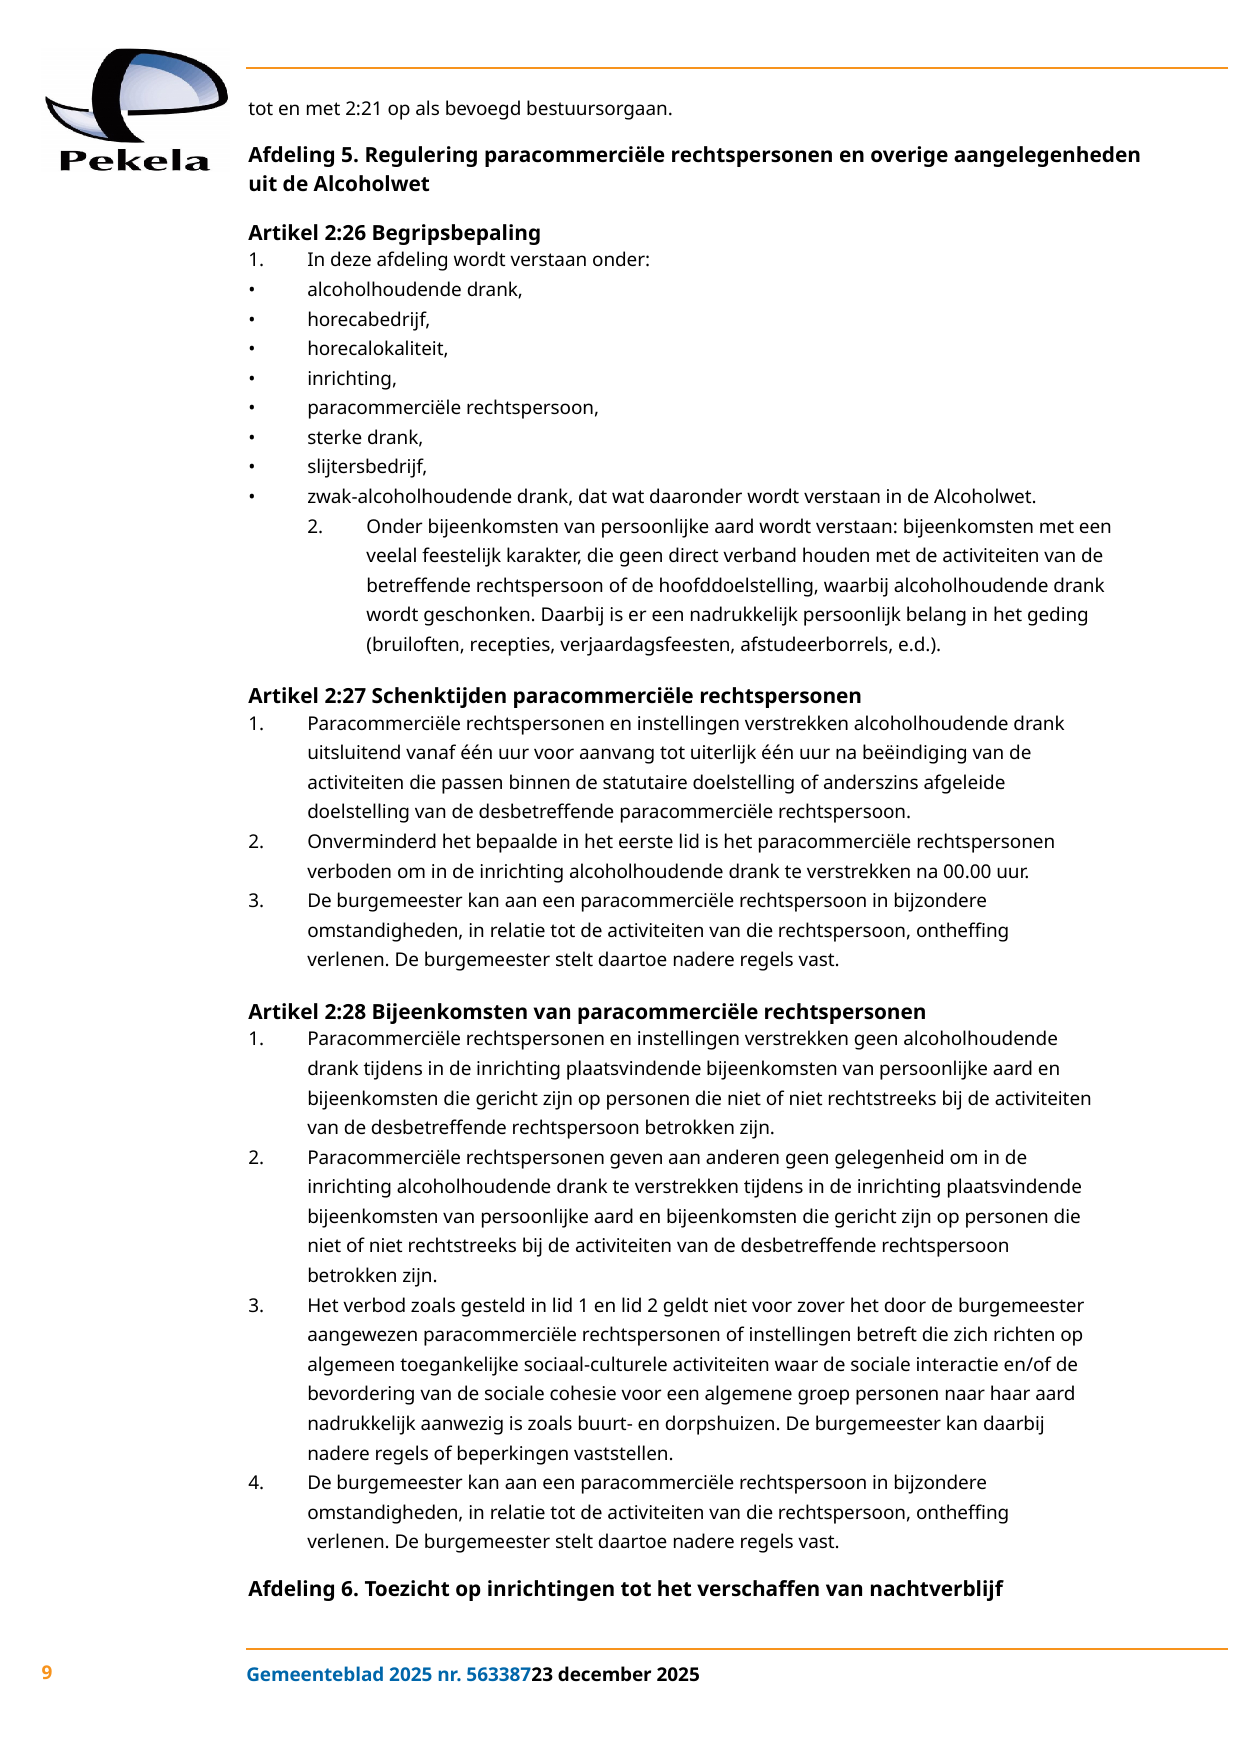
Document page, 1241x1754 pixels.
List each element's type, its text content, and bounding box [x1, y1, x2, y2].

text Afdeling 5. Regulering paracommerciële rechtspersonen en overige aangelegenheden uit de Alcoholwet [248, 140, 1152, 197]
list inrichting alcoholhoudende drank te verstrekken tijdens in de inrichting plaatsvindende [248, 1173, 1152, 1199]
list De burgemeester kan aan een paracommerciële rechtspersoon in bijzondere [248, 1469, 1152, 1495]
list Onder bijeenkomsten van persoonlijke aard wordt verstaan: bijeenkomsten met een veelal feestelijk karakter, die geen direct verband houden met de activiteiten van de betreffende rechtspersoon of de hoofddoelstelling, waarbij alcoholhoudende drank wordt geschonken. Daarbij is er een nadrukkelijk persoonlijk belang in het geding (bruiloften, recepties, verjaardagsfeesten, afstudeerborrels, e.d.). [307, 513, 1152, 657]
list drank tijdens in de inrichting plaatsvindende bijeenkomsten van persoonlijke aard en [248, 1055, 1152, 1081]
list alcoholhoudende drank, [248, 276, 1152, 302]
text Afdeling 6. Toezicht op inrichtingen tot het verschaffen van nachtverblijf [248, 1574, 1152, 1602]
list paracommerciële rechtspersoon, [248, 394, 1152, 420]
list horecalokaliteit, [248, 335, 1152, 361]
list sterke drank, [248, 424, 1152, 450]
list In deze afdeling wordt verstaan onder: [248, 247, 1152, 272]
list horecabedrijf, [248, 306, 1152, 331]
list aangewezen paracommerciële rechtspersonen of instellingen betreft die zich richten op [248, 1321, 1152, 1347]
list Paracommerciële rechtspersonen geven aan anderen geen gelegenheid om in de [248, 1144, 1152, 1169]
list bijeenkomsten van persoonlijke aard en bijeenkomsten die gericht zijn op personen die [248, 1203, 1152, 1229]
list verboden om in de inrichting alcoholhoudende drank te verstrekken na 00.00 uur. [248, 858, 1152, 884]
list uitsluitend vanaf één uur voor aanvang tot uiterlijk één uur na beëindiging van de [248, 739, 1152, 765]
list nadere regels of beperkingen vaststellen. [248, 1440, 1152, 1465]
list betrokken zijn. [248, 1262, 1152, 1288]
list algemeen toegankelijke sociaal-culturele activiteiten waar de sociale interactie en/of de [248, 1351, 1152, 1377]
list slijtersbedrijf, [248, 454, 1152, 479]
text tot en met 2:21 op als bevoegd bestuursorgaan. [248, 95, 1152, 121]
list Het verbod zoals gesteld in lid 1 en lid 2 geldt niet voor zover het door de burgemeester [248, 1292, 1152, 1317]
list zwak-alcoholhoudende drank, dat wat daaronder wordt verstaan in de Alcoholwet. [248, 483, 1152, 509]
list Onverminderd het bepaalde in het eerste lid is het paracommerciële rechtspersonen [248, 828, 1152, 854]
list bevordering van de sociale cohesie voor een algemene groep personen naar haar aard [248, 1381, 1152, 1406]
list verlenen. De burgemeester stelt daartoe nadere regels vast. [248, 1528, 1152, 1554]
list omstandigheden, in relatie tot de activiteiten van die rechtspersoon, ontheffing [248, 1499, 1152, 1524]
text Artikel 2:28 Bijeenkomsten van paracommerciële rechtspersonen [248, 997, 1152, 1026]
text Artikel 2:26 Begripsbepaling [248, 218, 1152, 247]
list van de desbetreffende rechtspersoon betrokken zijn. [248, 1114, 1152, 1140]
list De burgemeester kan aan een paracommerciële rechtspersoon in bijzondere [248, 887, 1152, 913]
list omstandigheden, in relatie tot de activiteiten van die rechtspersoon, ontheffing [248, 917, 1152, 943]
list Paracommerciële rechtspersonen en instellingen verstrekken alcoholhoudende drank [248, 710, 1152, 736]
list verlenen. De burgemeester stelt daartoe nadere regels vast. [248, 947, 1152, 972]
list inrichting, [248, 365, 1152, 391]
text Artikel 2:27 Schenktijden paracommerciële rechtspersonen [248, 682, 1152, 710]
picture [41, 47, 231, 172]
list niet of niet rechtstreeks bij de activiteiten van de desbetreffende rechtspersoon [248, 1233, 1152, 1258]
list nadrukkelijk aanwezig is zoals buurt- en dorpshuizen. De burgemeester kan daarbij [248, 1410, 1152, 1436]
list bijeenkomsten die gericht zijn op personen die niet of niet rechtstreeks bij de activiteiten [248, 1085, 1152, 1110]
list doelstelling van de desbetreffende paracommerciële rechtspersoon. [248, 799, 1152, 824]
list Paracommerciële rechtspersonen en instellingen verstrekken geen alcoholhoudende [248, 1026, 1152, 1051]
list activiteiten die passen binnen de statutaire doelstelling of anderszins afgeleide [248, 769, 1152, 795]
